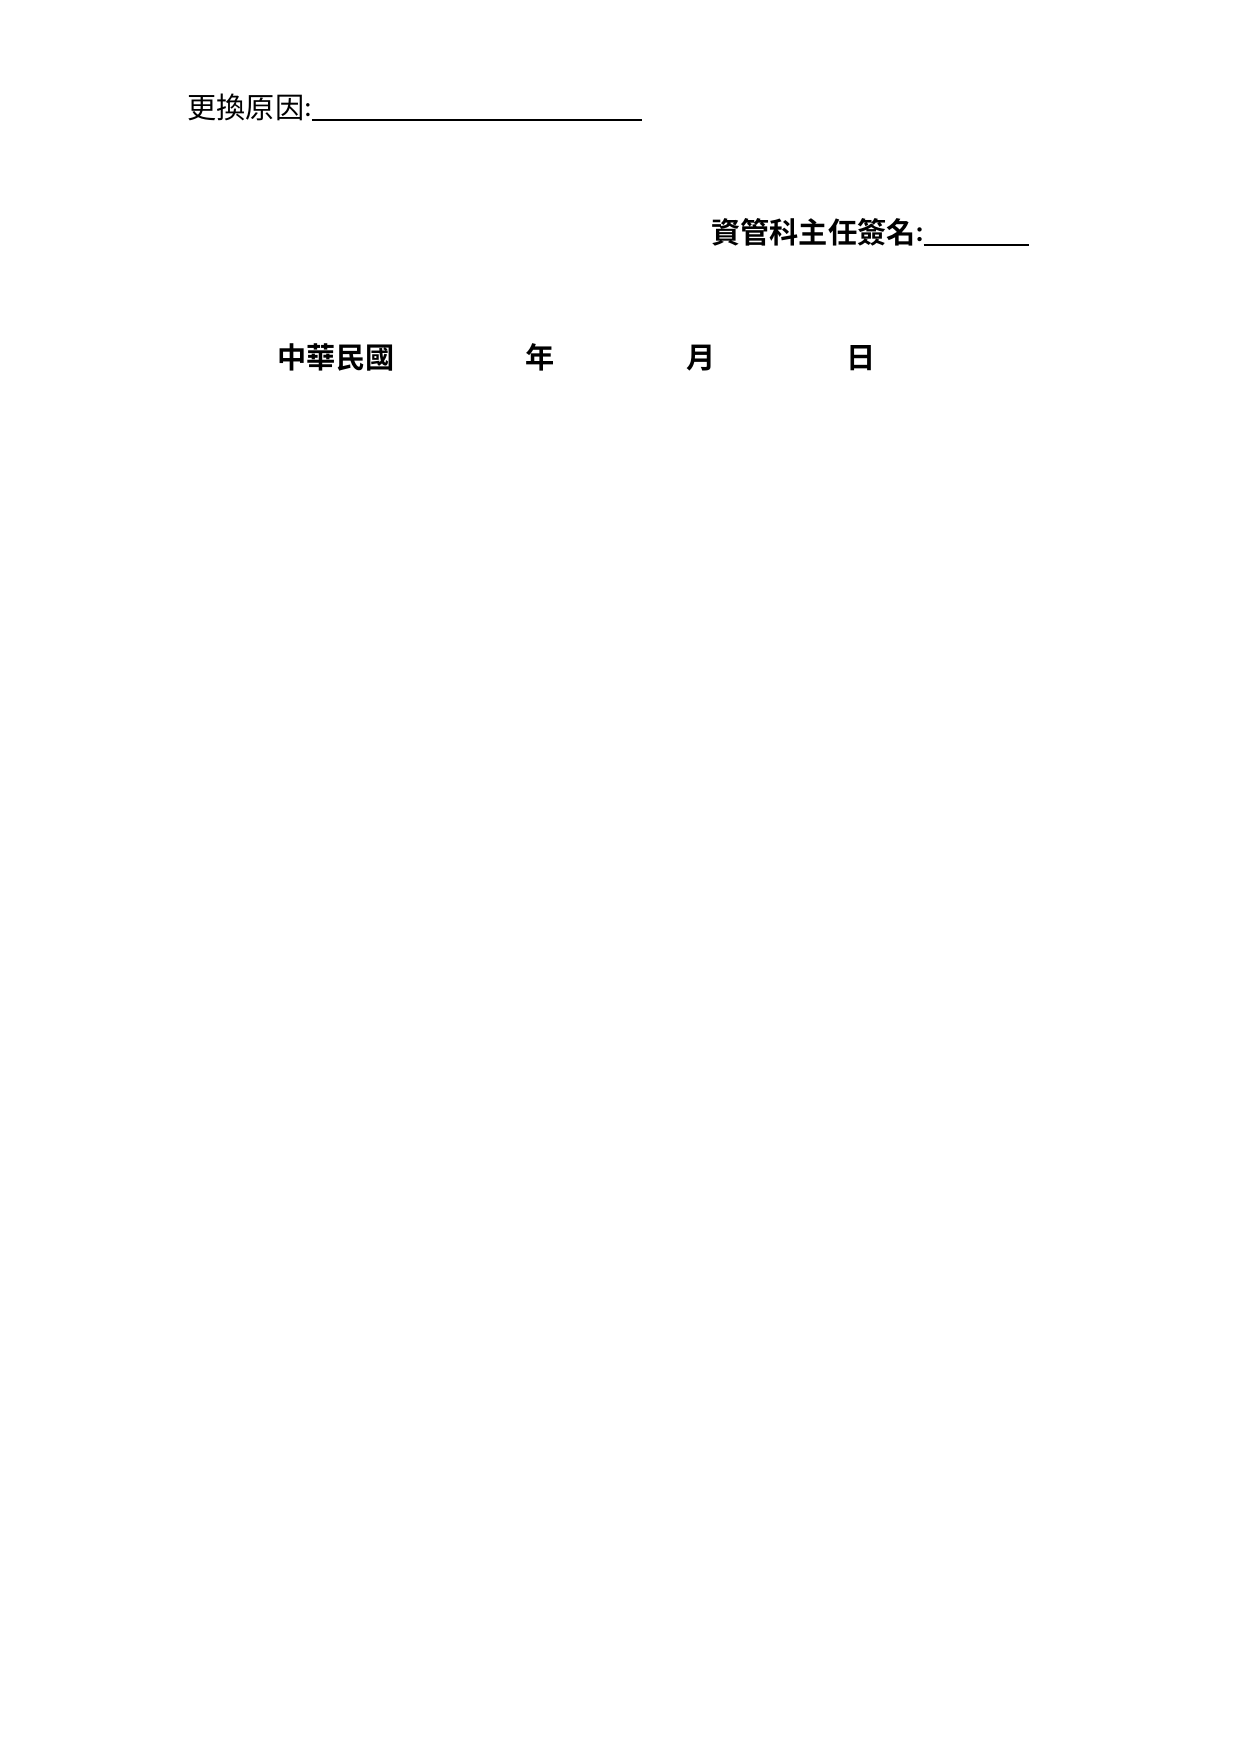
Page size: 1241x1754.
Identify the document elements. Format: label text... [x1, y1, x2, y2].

text 中華民國 年 月 日 [187, 314, 966, 377]
text 資管科主任簽名: [187, 189, 1029, 252]
text 更換原因: [187, 64, 1053, 127]
